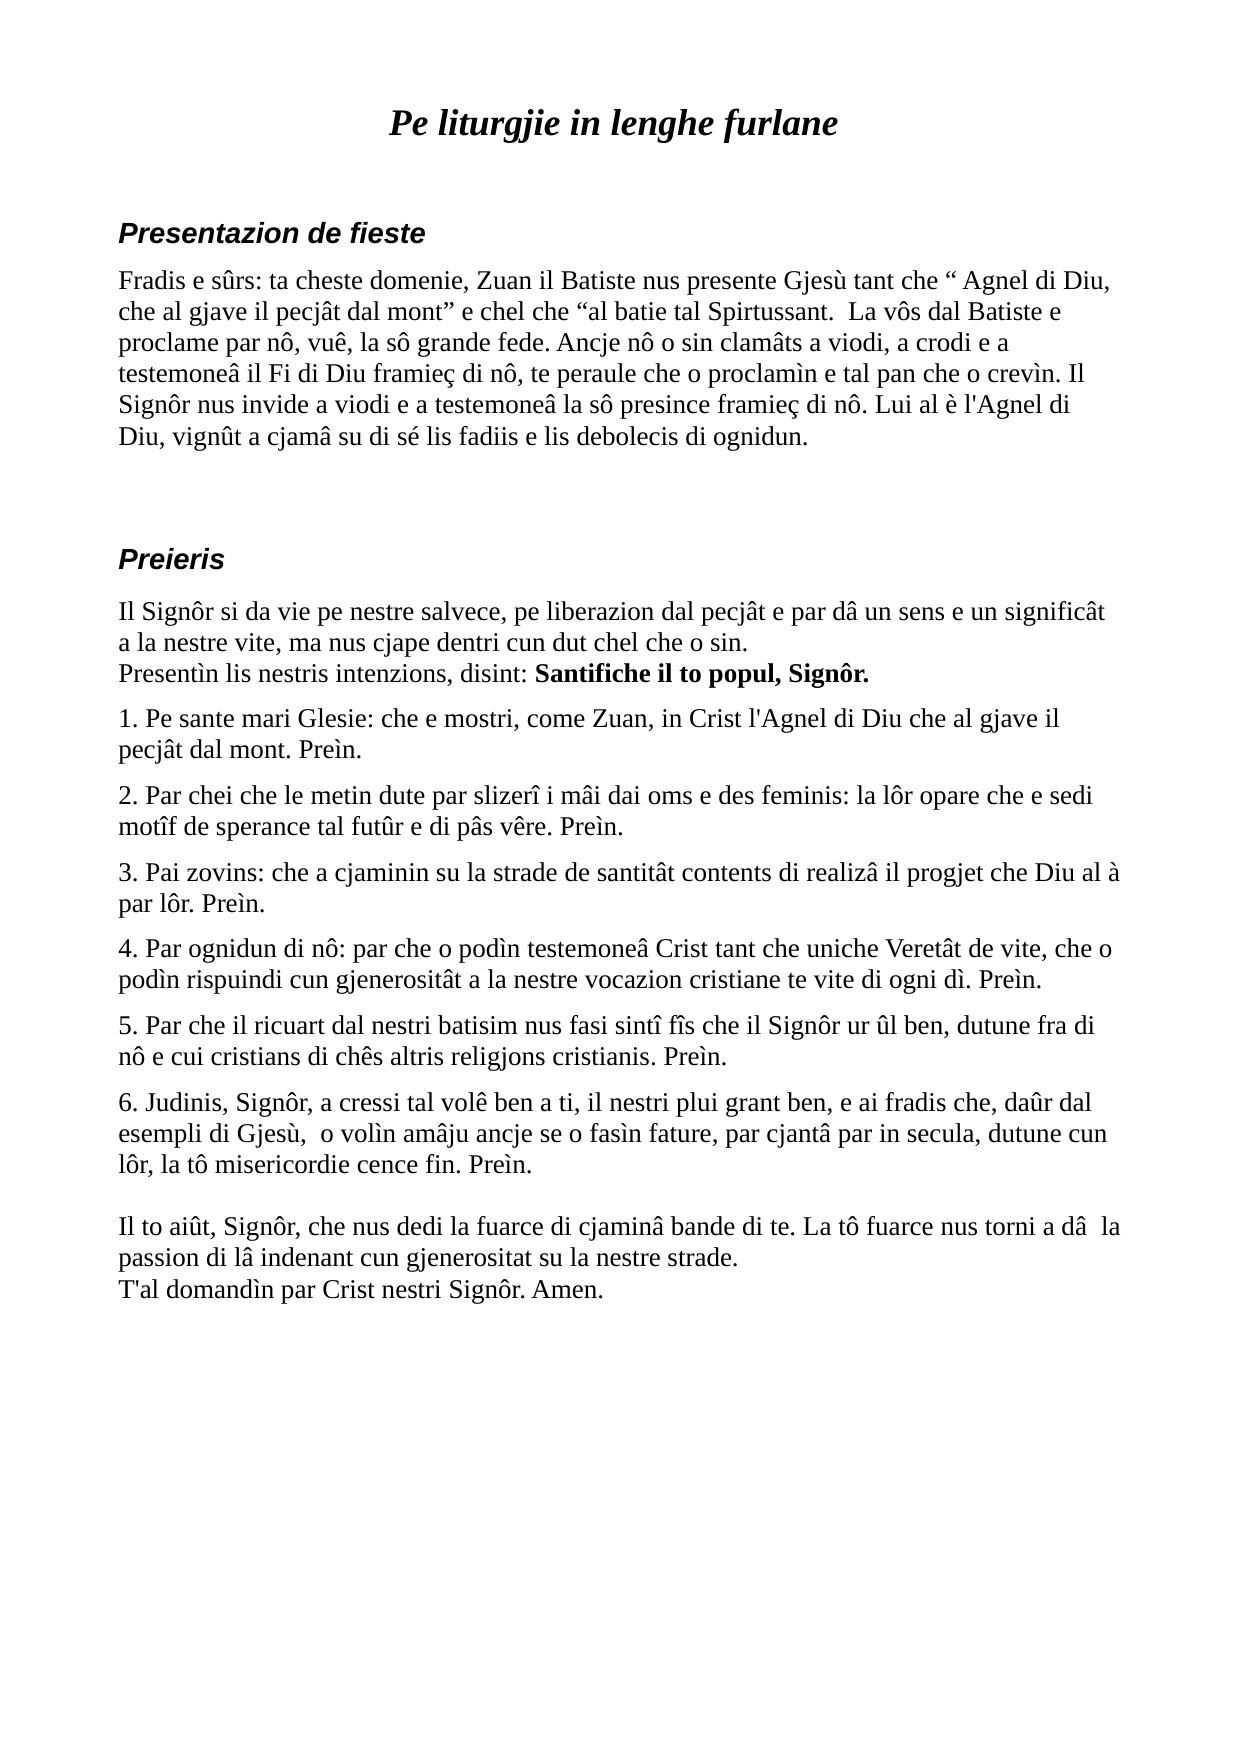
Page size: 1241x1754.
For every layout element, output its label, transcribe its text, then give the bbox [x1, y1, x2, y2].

text Pe liturgjie in lenghe furlane [118, 100, 1122, 143]
text 6. Judinis, Signôr, a cressi tal volê ben a ti, il nestri plui grant ben, e ai fradis che, daûr dal esempli di Gjesù, o volìn amâju ancje se o fasìn fature, par cjantâ par in secula, dutune cun lôr, la tô misericordie cence fin. Preìn. [118, 1086, 1122, 1179]
text Fradis e sûrs: ta cheste domenie, Zuan il Batiste nus presente Gjesù tant che “ Agnel di Diu, che al gjave il pecjât dal mont” e chel che “al batie tal Spirtussant. La vôs dal Batiste e proclame par nô, vuê, la sô grande fede. Ancje nô o sin clamâts a viodi, a crodi e a testemoneâ il Fi di Diu framieç di nô, te peraule che o proclamìn e tal pan che o crevìn. Il Signôr nus invide a viodi e a testemoneâ la sô presince framieç di nô. Lui al è l'Agnel di Diu, vignût a cjamâ su di sé lis fadiis e lis debolecis di ognidun. [118, 264, 1122, 451]
subtitle Presentazion de fieste [118, 216, 1122, 250]
text 4. Par ognidun di nô: par che o podìn testemoneâ Crist tant che uniche Veretât de vite, che o podìn rispuindi cun gjenerositât a la nestre vocazion cristiane te vite di ogni dì. Preìn. [118, 932, 1122, 995]
text T'al domandìn par Crist nestri Signôr. Amen. [118, 1273, 1122, 1304]
text Preieris [118, 542, 1122, 576]
text 5. Par che il ricuart dal nestri batisim nus fasi sintî fîs che il Signôr ur ûl ben, dutune fra di nô e cui cristians di chês altris religjons cristianis. Preìn. [118, 1009, 1122, 1071]
text 3. Pai zovins: che a cjaminin su la strade de santitât contents di realizâ il progjet che Diu al à par lôr. Preìn. [118, 856, 1122, 918]
text Il to aiût, Signôr, che nus dedi la fuarce di cjaminâ bande di te. La tô fuarce nus torni a dâ la passion di lâ indenant cun gjenerositat su la nestre strade. [118, 1210, 1122, 1273]
text Presentìn lis nestris intenzions, disint: Santifiche il to popul, Signôr. [118, 657, 1122, 688]
text 2. Par chei che le metin dute par slizerî i mâi dai oms e des feminis: la lôr opare che e sedi motîf de sperance tal futûr e di pâs vêre. Preìn. [118, 779, 1122, 841]
text 1. Pe sante mari Glesie: che e mostri, come Zuan, in Crist l'Agnel di Diu che al gjave il pecjât dal mont. Preìn. [118, 702, 1122, 765]
text Il Signôr si da vie pe nestre salvece, pe liberazion dal pecjât e par dâ un sens e un significât a la nestre vite, ma nus cjape dentri cun dut chel che o sin. [118, 595, 1122, 657]
